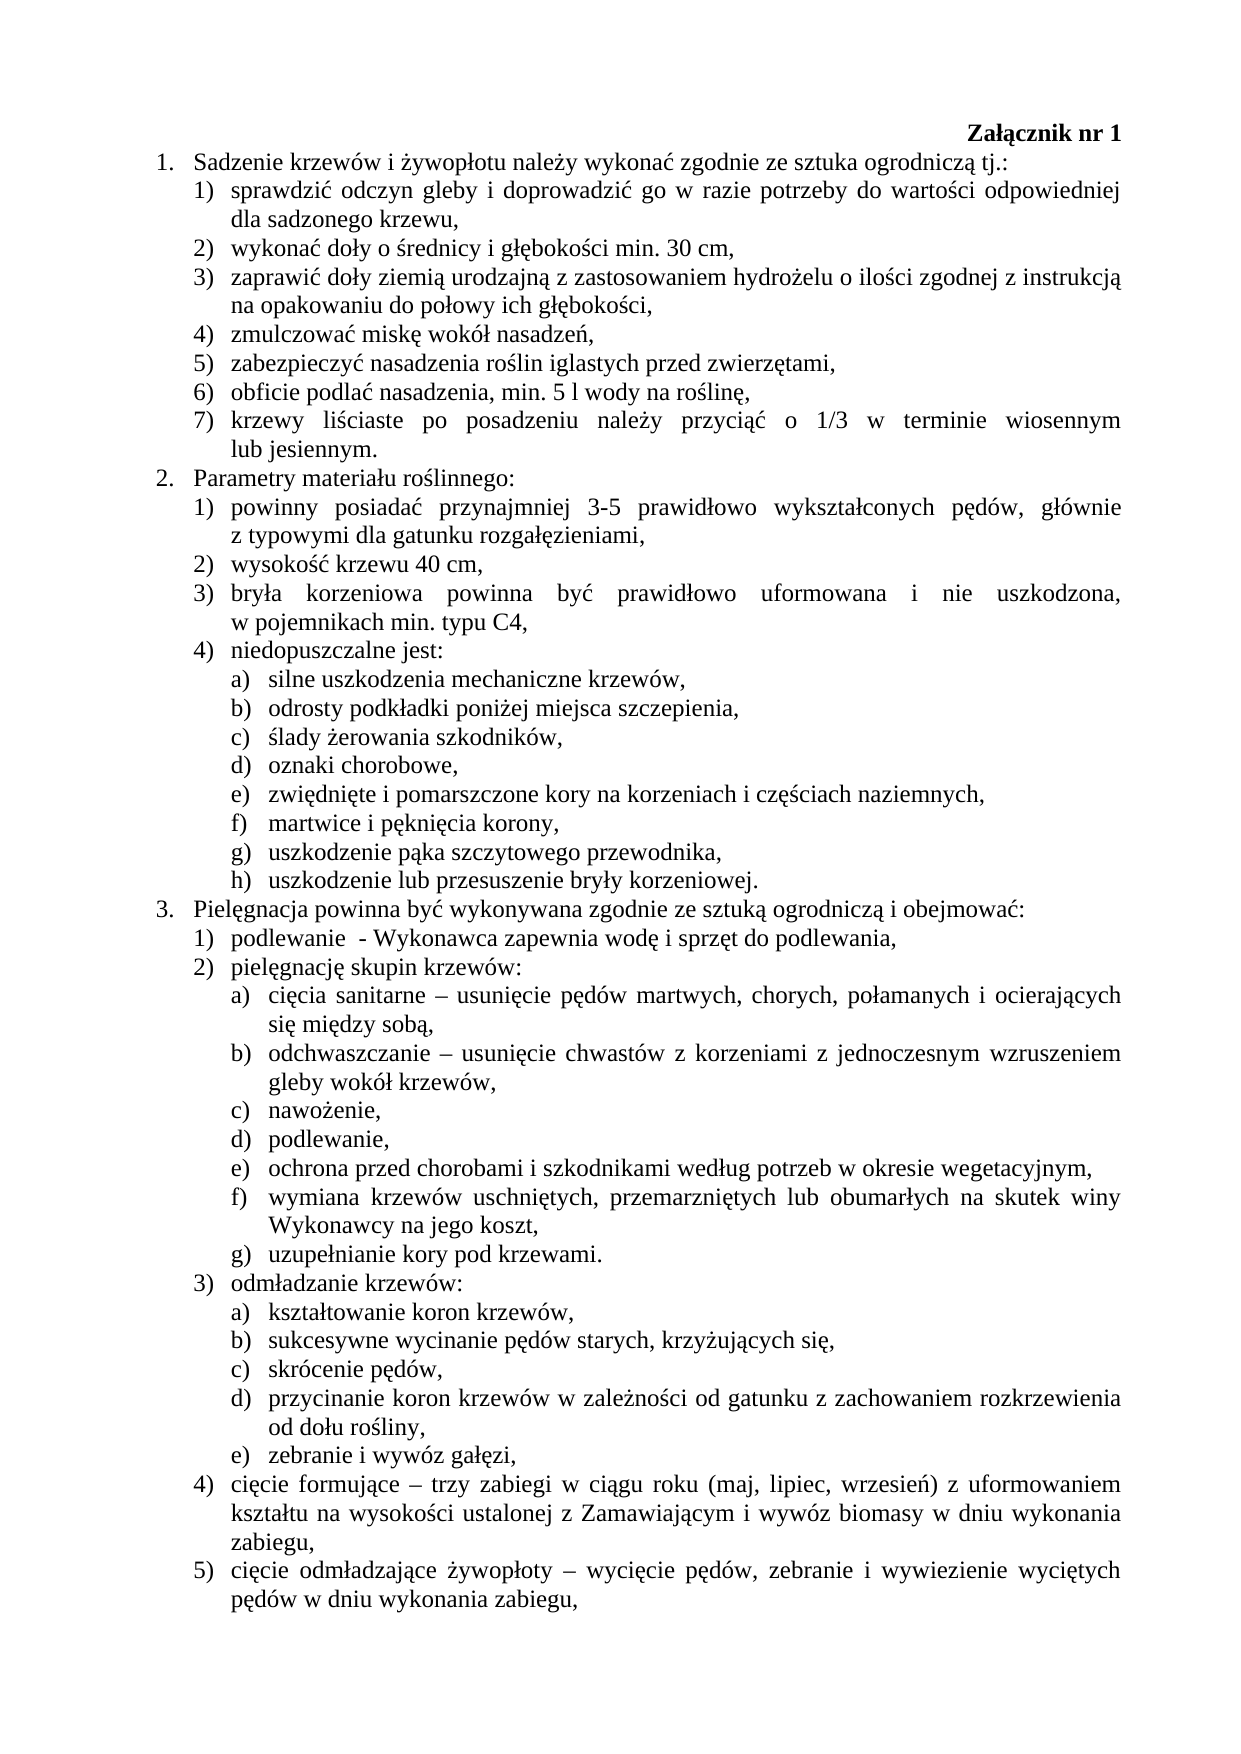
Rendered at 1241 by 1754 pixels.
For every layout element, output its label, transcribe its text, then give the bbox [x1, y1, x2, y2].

list uszkodzenie pąka szczytowego przewodnika, [231, 837, 1122, 866]
list martwice i pęknięcia korony, [231, 808, 1122, 837]
list pielęgnację skupin krzewów: [193, 952, 1122, 981]
list wymiana krzewów uschniętych, przemarzniętych lub obumarłych na skutek winy Wykonawcy na jego koszt, [231, 1182, 1122, 1239]
list oznaki chorobowe, [231, 751, 1122, 779]
list Sadzenie krzewów i żywopłotu należy wykonać zgodnie ze sztuka ogrodniczą tj.: [156, 147, 1122, 176]
list zwiędnięte i pomarszczone kory na korzeniach i częściach naziemnych, [231, 779, 1122, 808]
list odchwaszczanie – usunięcie chwastów z korzeniami z jednoczesnym wzruszeniem gleby wokół krzewów, [231, 1038, 1122, 1096]
list ślady żerowania szkodników, [231, 722, 1122, 751]
list zebranie i wywóz gałęzi, [231, 1441, 1122, 1469]
list sukcesywne wycinanie pędów starych, krzyżujących się, [231, 1326, 1122, 1354]
list kształtowanie koron krzewów, [231, 1297, 1122, 1326]
list podlewanie - Wykonawca zapewnia wodę i sprzęt do podlewania, [193, 923, 1122, 952]
list uszkodzenie lub przesuszenie bryły korzeniowej. [231, 866, 1122, 894]
list niedopuszczalne jest: [193, 636, 1122, 664]
text Załącznik nr 1 [118, 118, 1122, 147]
list Pielęgnacja powinna być wykonywana zgodnie ze sztuką ogrodniczą i obejmować: [156, 894, 1122, 923]
list nawożenie, [231, 1096, 1122, 1124]
list skrócenie pędów, [231, 1354, 1122, 1383]
list obficie podlać nasadzenia, min. 5 l wody na roślinę, [193, 377, 1122, 406]
list uzupełnianie kory pod krzewami. [231, 1239, 1122, 1268]
list cięcia sanitarne – usunięcie pędów martwych, chorych, połamanych i ocierających się między sobą, [231, 981, 1122, 1038]
list podlewanie, [231, 1124, 1122, 1153]
list ochrona przed chorobami i szkodnikami według potrzeb w okresie wegetacyjnym, [231, 1153, 1122, 1182]
list odrosty podkładki poniżej miejsca szczepienia, [231, 693, 1122, 722]
list zmulczować miskę wokół nasadzeń, [193, 319, 1122, 348]
list zaprawić doły ziemią urodzajną z zastosowaniem hydrożelu o ilości zgodnej z instrukcją na opakowaniu do połowy ich głębokości, [193, 262, 1122, 319]
list krzewy liściaste po posadzeniu należy przyciąć o 1/3 w terminie wiosennym lub jesiennym. [193, 406, 1122, 463]
list bryła korzeniowa powinna być prawidłowo uformowana i nie uszkodzona, w pojemnikach min. typu C4, [193, 578, 1122, 636]
list cięcie formujące – trzy zabiegi w ciągu roku (maj, lipiec, wrzesień) z uformowaniem kształtu na wysokości ustalonej z Zamawiającym i wywóz biomasy w dniu wykonania zabiegu, [193, 1469, 1122, 1556]
list wysokość krzewu 40 cm, [193, 549, 1122, 578]
list sprawdzić odczyn gleby i doprowadzić go w razie potrzeby do wartości odpowiedniej dla sadzonego krzewu, [193, 176, 1122, 233]
list zabezpieczyć nasadzenia roślin iglastych przed zwierzętami, [193, 348, 1122, 377]
list Parametry materiału roślinnego: [156, 463, 1122, 492]
list powinny posiadać przynajmniej 3-5 prawidłowo wykształconych pędów, głównie z typowymi dla gatunku rozgałęzieniami, [193, 492, 1122, 549]
list wykonać doły o średnicy i głębokości min. 30 cm, [193, 233, 1122, 262]
list odmładzanie krzewów: [193, 1268, 1122, 1297]
list przycinanie koron krzewów w zależności od gatunku z zachowaniem rozkrzewienia od dołu rośliny, [231, 1383, 1122, 1441]
list silne uszkodzenia mechaniczne krzewów, [231, 664, 1122, 693]
list cięcie odmładzające żywopłoty – wycięcie pędów, zebranie i wywiezienie wyciętych pędów w dniu wykonania zabiegu, [193, 1556, 1122, 1613]
